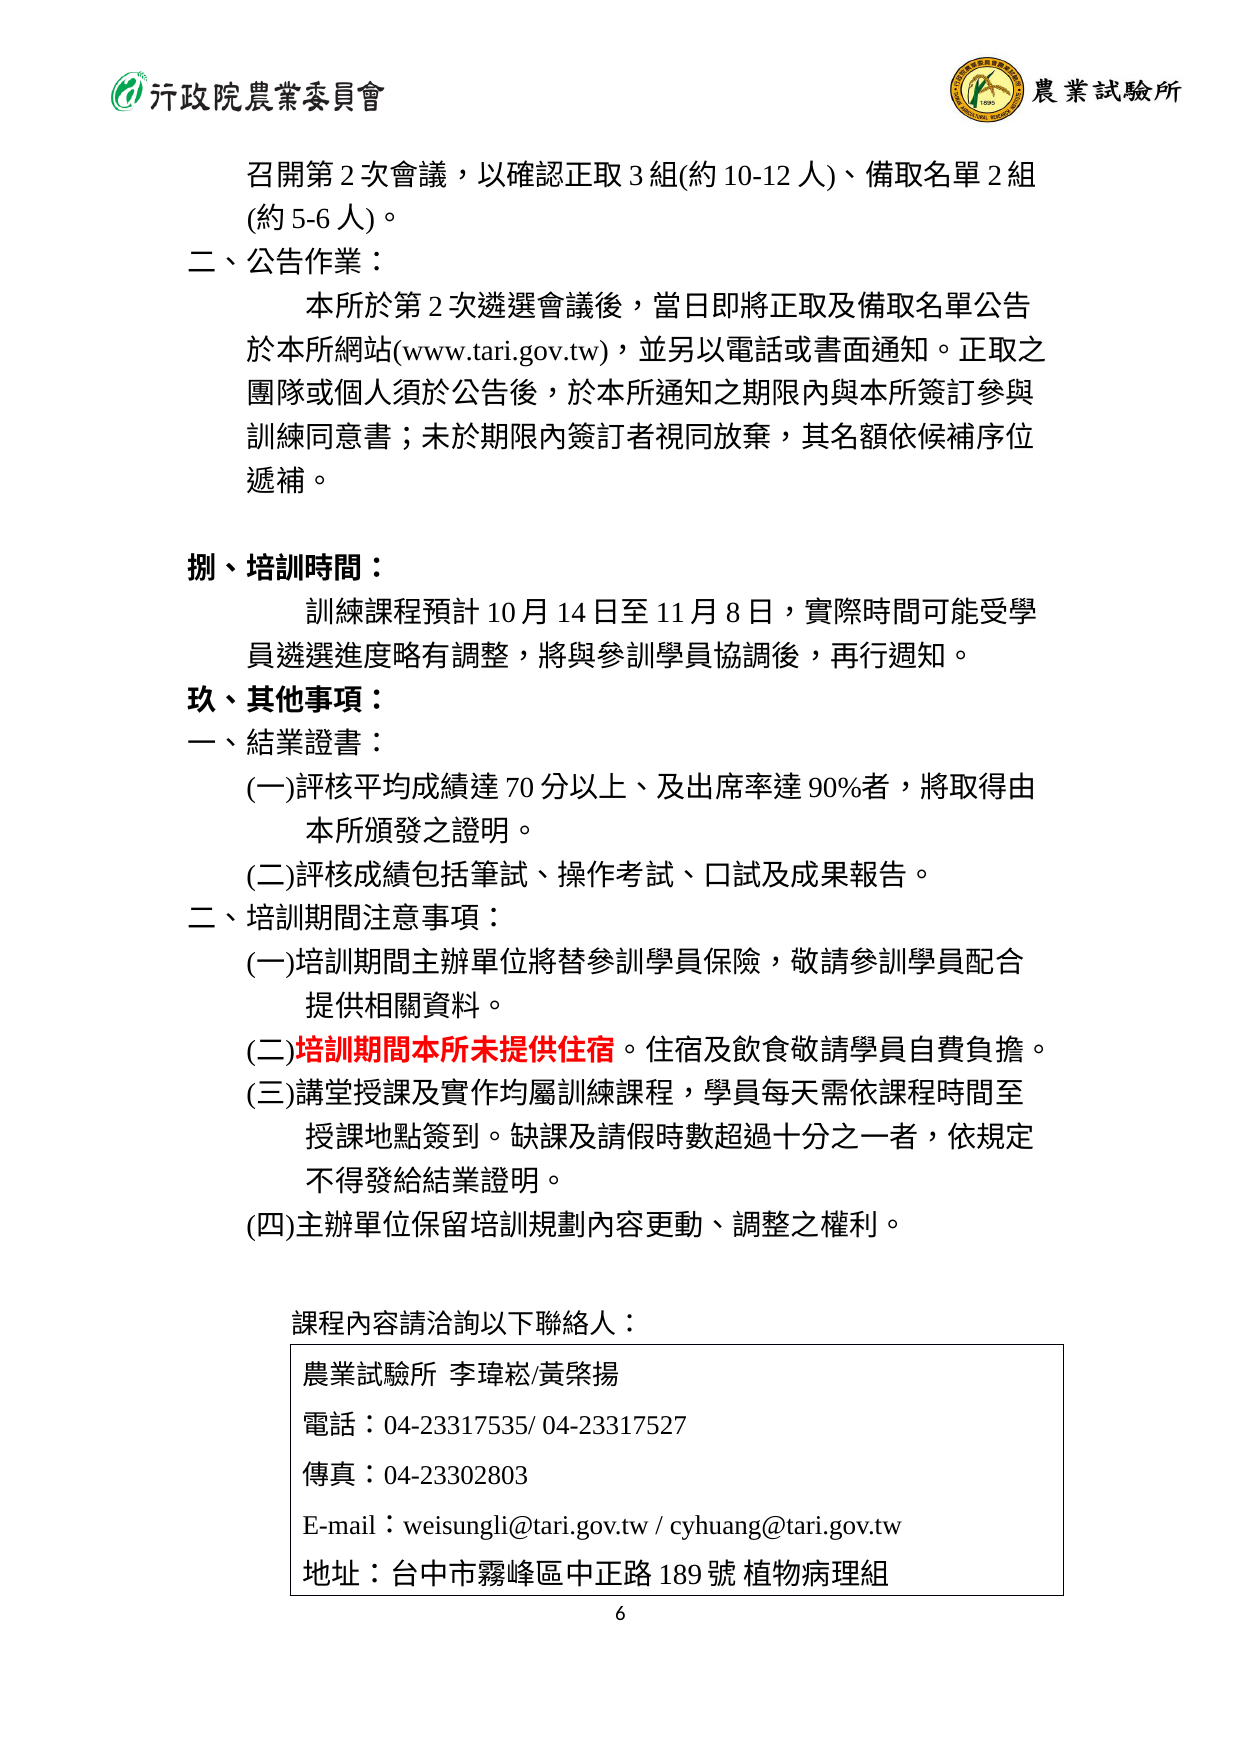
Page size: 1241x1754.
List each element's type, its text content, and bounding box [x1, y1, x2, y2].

table_header 農業試驗所 李瑋崧/黃棨揚 電話：04-23317535/ 04-23317527 傳真：04-23302803 E-mail：weisungli@tari.gov.tw / cyhuang@tari.gov.tw 地址：台中市霧峰區中正路189號 植物病理組 [291, 1345, 1063, 1595]
text 捌、培訓時間： [187, 544, 1053, 587]
text (一)評核平均成績達70分以上、及出席率達90%者，將取得由本所頒發之證明。 [246, 762, 1053, 850]
text 二、公告作業： [187, 237, 1053, 281]
text 玖、其他事項： [187, 675, 1053, 719]
text 課程內容請洽詢以下聯絡人： [291, 1294, 1053, 1344]
text (三)講堂授課及實作均屬訓練課程，學員每天需依課程時間至授課地點簽到。缺課及請假時數超過十分之一者，依規定不得發給結業證明。 [246, 1069, 1053, 1200]
text (二)評核成績包括筆試、操作考試、口試及成果報告。 [246, 850, 1053, 894]
text 召開第2次會議，以確認正取3組(約10-12人)、備取名單2組(約5-6人)。 [247, 150, 1053, 237]
text 本所於第2次遴選會議後，當日即將正取及備取名單公告於本所網站(www.tari.gov.tw)，並另以電話或書面通知。正取之團隊或個人須於公告後，於本所通知之期限內與本所簽訂參與訓練同意書；未於期限內簽訂者視同放棄，其名額依候補序位遞補。 [247, 281, 1053, 500]
picture [100, 59, 392, 125]
text 訓練課程預計10月14日至11月8日，實際時間可能受學員遴選進度略有調整，將與參訓學員協調後，再行週知。 [247, 587, 1053, 675]
text 一、結業證書： [187, 719, 1053, 762]
text (四)主辦單位保留培訓規劃內容更動、調整之權利。 [246, 1200, 1053, 1244]
text (二)培訓期間本所未提供住宿。住宿及飲食敬請學員自費負擔。 [246, 1025, 1053, 1069]
text 二、培訓期間注意事項： [187, 894, 1053, 937]
text (一)培訓期間主辦單位將替參訓學員保險，敬請參訓學員配合提供相關資料。 [246, 937, 1053, 1025]
picture [943, 47, 1197, 129]
